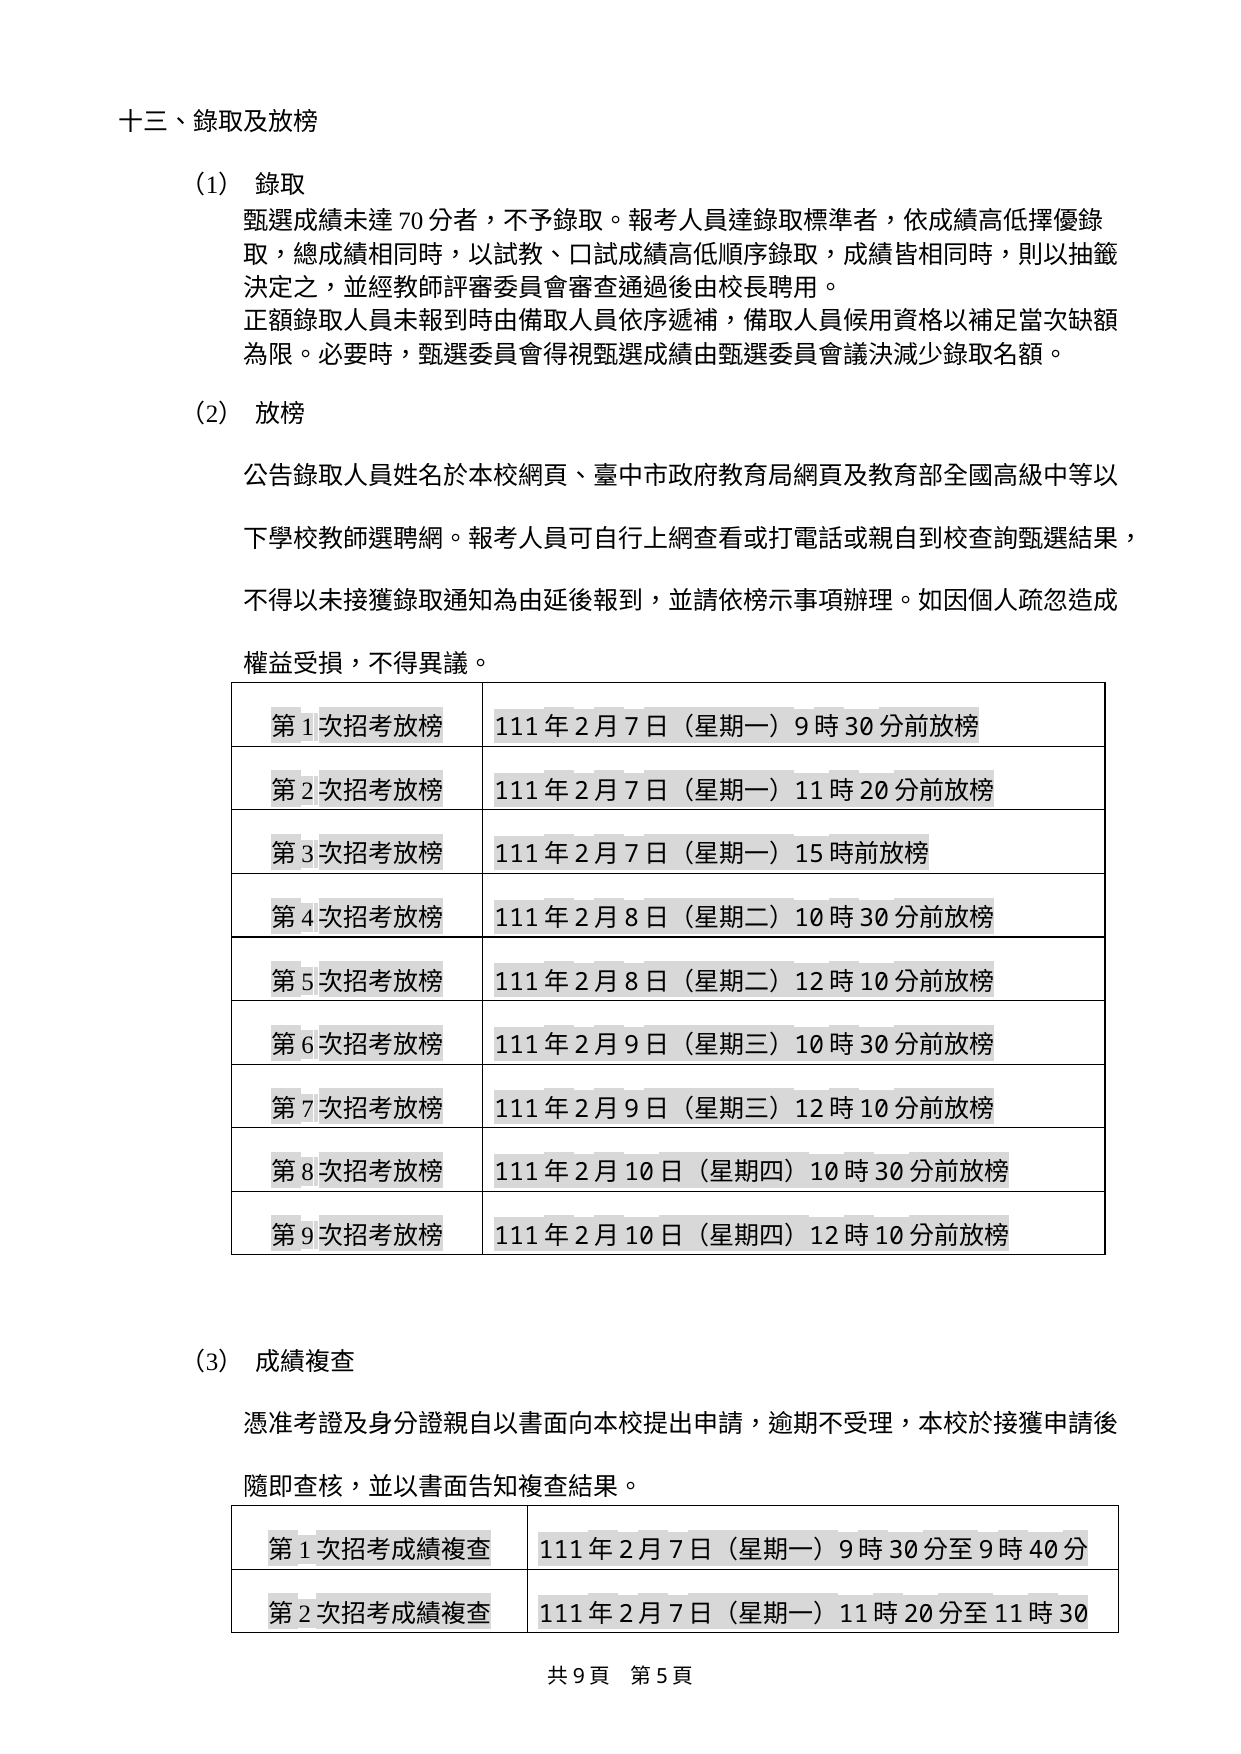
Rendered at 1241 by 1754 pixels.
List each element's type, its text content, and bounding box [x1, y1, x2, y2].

table_cell 111年2月9日（星期三）12時10分前放榜 [483, 1065, 1104, 1127]
text 公告錄取人員姓名於本校網頁、臺中市政府教育局網頁及教育部全國高級中等以下學校教師選聘網。報考人員可自行上網查看或打電話或親自到校查詢甄選結果，不得以未接獲錄取通知為由延後報到，並請依榜示事項辦理。如因個人疏忽造成權益受損，不得異議。 [243, 432, 1122, 682]
table_header 111年2月7日（星期一）9時30分前放榜 [483, 683, 1104, 746]
table_header 111年2月7日（星期一）9時30分至9時40分 [528, 1506, 1118, 1569]
table_cell 第4次招考放榜 [232, 874, 482, 936]
list 放榜 [181, 370, 1122, 432]
text 憑准考證及身分證親自以書面向本校提出申請，逾期不受理，本校於接獲申請後隨即查核，並以書面告知複查結果。 [243, 1380, 1122, 1505]
table_cell 第2次招考放榜 [232, 747, 482, 809]
list 成績複查 [181, 1318, 1122, 1380]
table_cell 111年2月8日（星期二）10時30分前放榜 [483, 874, 1104, 936]
table_cell 111年2月7日（星期一）15時前放榜 [483, 810, 1104, 873]
table_cell 111年2月8日（星期二）12時10分前放榜 [483, 938, 1104, 1000]
table_cell 111年2月10日（星期四）10時30分前放榜 [483, 1128, 1104, 1191]
table_header 第1次招考成績複查 [232, 1506, 527, 1569]
table_cell 第6次招考放榜 [232, 1001, 482, 1063]
table_cell 第7次招考放榜 [232, 1065, 482, 1127]
table_cell 第8次招考放榜 [232, 1128, 482, 1191]
text 十三、錄取及放榜 [118, 78, 1122, 141]
table_cell 111年2月10日（星期四）12時10分前放榜 [483, 1192, 1104, 1254]
table_cell 第3次招考放榜 [232, 810, 482, 873]
text 甄選成績未達70分者，不予錄取。報考人員達錄取標準者，依成績高低擇優錄取，總成績相同時，以試教、口試成績高低順序錄取，成績皆相同時，則以抽籤決定之，並經教師評審委員會審查通過後由校長聘用。 [243, 203, 1122, 303]
table_cell 第2次招考成績複查 [232, 1570, 527, 1632]
list 錄取 [181, 141, 1122, 203]
table_cell 第5次招考放榜 [232, 938, 482, 1000]
table_cell 111年2月7日（星期一）11時20分前放榜 [483, 747, 1104, 809]
table_header 第1次招考放榜 [232, 683, 482, 746]
table_cell 111年2月7日（星期一）11時20分至11時30 [528, 1570, 1118, 1632]
text 正額錄取人員未報到時由備取人員依序遞補，備取人員候用資格以補足當次缺額為限。必要時，甄選委員會得視甄選成績由甄選委員會議決減少錄取名額。 [243, 303, 1122, 370]
table_cell 第9次招考放榜 [232, 1192, 482, 1254]
table_cell 111年2月9日（星期三）10時30分前放榜 [483, 1001, 1104, 1063]
